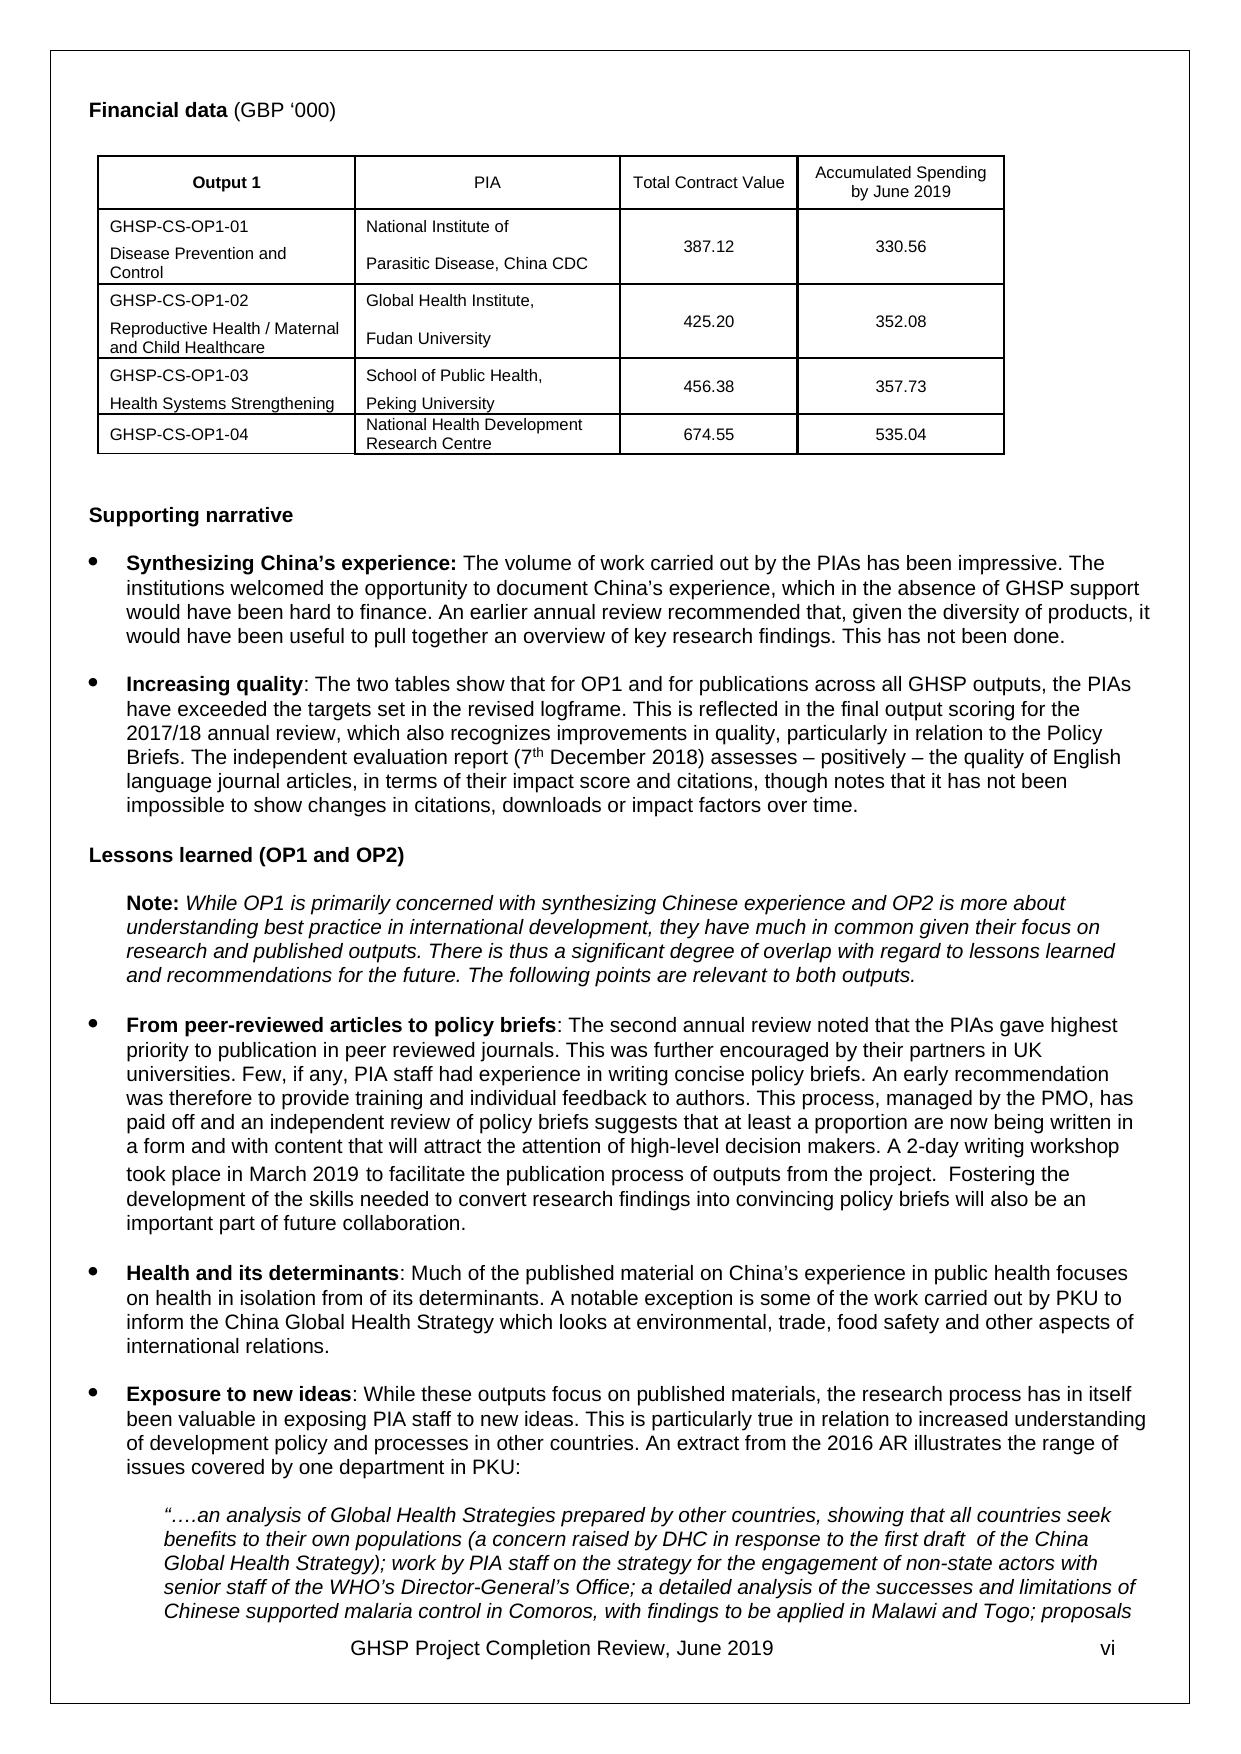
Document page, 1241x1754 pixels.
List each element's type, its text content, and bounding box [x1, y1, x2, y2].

table_cell 357.73 [799, 359, 1003, 413]
table_cell GHSP-CS-OP1-04 [99, 415, 354, 453]
table_header [355, 122, 620, 154]
table_cell 674.55 [621, 415, 796, 453]
table_cell GHSP-CS-OP1-01 [99, 210, 354, 242]
table_cell GHSP-CS-OP1-03 [99, 359, 354, 392]
table_cell School of Public Health, [356, 359, 619, 392]
table_cell 456.38 [621, 359, 796, 413]
table_cell National Institute of [356, 210, 619, 242]
table_cell Global Health Institute, [356, 285, 619, 317]
text Financial data (GBP ‘000) [89, 98, 1152, 122]
table_cell Parasitic Disease, China CDC [356, 242, 619, 282]
text Note: While OP1 is primarily concerned with synthesizing Chinese experience and OP2 is more about understanding best practice in international development, they have much in common given their focus on research and published outputs. There is thus a significant degree of overlap with regard to lessons learned and recommendations for the future. The following points are relevant to both outputs. [126, 891, 1152, 987]
table_cell 535.04 [799, 415, 1003, 453]
table_cell 425.20 [621, 285, 796, 357]
list Exposure to new ideas: While these outputs focus on published materials, the research process has in itself been valuable in exposing PIA staff to new ideas. This is particularly true in relation to increased understanding of development policy and processes in other countries. An extract from the 2016 AR illustrates the range of issues covered by one department in PKU: [89, 1382, 1152, 1479]
table_header [620, 122, 783, 154]
text Supporting narrative [89, 503, 1152, 527]
table_header [975, 122, 1004, 154]
table_cell Peking University [356, 392, 619, 413]
list Health and its determinants: Much of the published material on China’s experience in public health focuses on health in isolation from of its determinants. A notable exception is some of the work carried out by PKU to inform the China Global Health Strategy which looks at environmental, trade, food safety and other aspects of international relations. [89, 1261, 1152, 1358]
table_cell Reproductive Health / Maternal and Child Healthcare [99, 317, 354, 357]
table_cell Accumulated Spending by June 2019 [799, 157, 1003, 208]
table_cell National Health Development Research Centre [356, 415, 619, 453]
table_cell PIA [356, 157, 619, 208]
list Synthesizing China’s experience: The volume of work carried out by the PIAs has been impressive. The institutions welcomed the opportunity to document China’s experience, which in the absence of GHSP support would have been hard to finance. An earlier annual review recommended that, given the diversity of products, it would have been useful to pull together an overview of key research findings. This has not been done. [89, 551, 1152, 648]
table_header [98, 122, 354, 154]
table_cell Fudan University [356, 317, 619, 357]
list Increasing quality: The two tables show that for OP1 and for publications across all GHSP outputs, the PIAs have exceeded the targets set in the revised logframe. This is reflected in the final output scoring for the 2017/18 annual review, which also recognizes improvements in quality, particularly in relation to the Policy Briefs. The independent evaluation report (7th December 2018) assesses – positively – the quality of English language journal articles, in terms of their impact score and citations, though notes that it has not been impossible to show changes in citations, downloads or impact factors over time. [89, 672, 1152, 817]
table_header [783, 122, 974, 154]
list From peer-reviewed articles to policy briefs: The second annual review noted that the PIAs gave highest priority to publication in peer reviewed journals. This was further encouraged by their partners in UK universities. Few, if any, PIA staff had experience in writing concise policy briefs. An early recommendation was therefore to provide training and individual feedback to authors. This process, managed by the PMO, has paid off and an independent review of policy briefs suggests that at least a proportion are now being written in a form and with content that will attract the attention of high-level decision makers. A 2-day writing workshop took place in March 2019 to facilitate the publication process of outputs from the project. Fostering the development of the skills needed to convert research findings into convincing policy briefs will also be an important part of future collaboration. [89, 1013, 1152, 1235]
table_cell Disease Prevention and Control [99, 242, 354, 282]
table_cell Health Systems Strengthening [99, 392, 354, 413]
table_cell 352.08 [799, 285, 1003, 357]
list “….an analysis of Global Health Strategies prepared by other countries, showing that all countries seek benefits to their own populations (a concern raised by DHC in response to the first draft of the China Global Health Strategy); work by PIA staff on the strategy for the engagement of non-state actors with senior staff of the WHO’s Director-General’s Office; a detailed analysis of the successes and limitations of Chinese supported malaria control in Comoros, with findings to be applied in Malawi and Togo; proposals [164, 1503, 1152, 1623]
table_cell Total Contract Value [621, 157, 796, 208]
table_cell GHSP-CS-OP1-02 [99, 285, 354, 317]
table_cell 387.12 [621, 210, 796, 282]
table_cell Output 1 [99, 157, 354, 208]
table_cell 330.56 [799, 210, 1003, 282]
text Lessons learned (OP1 and OP2) [89, 843, 1152, 867]
